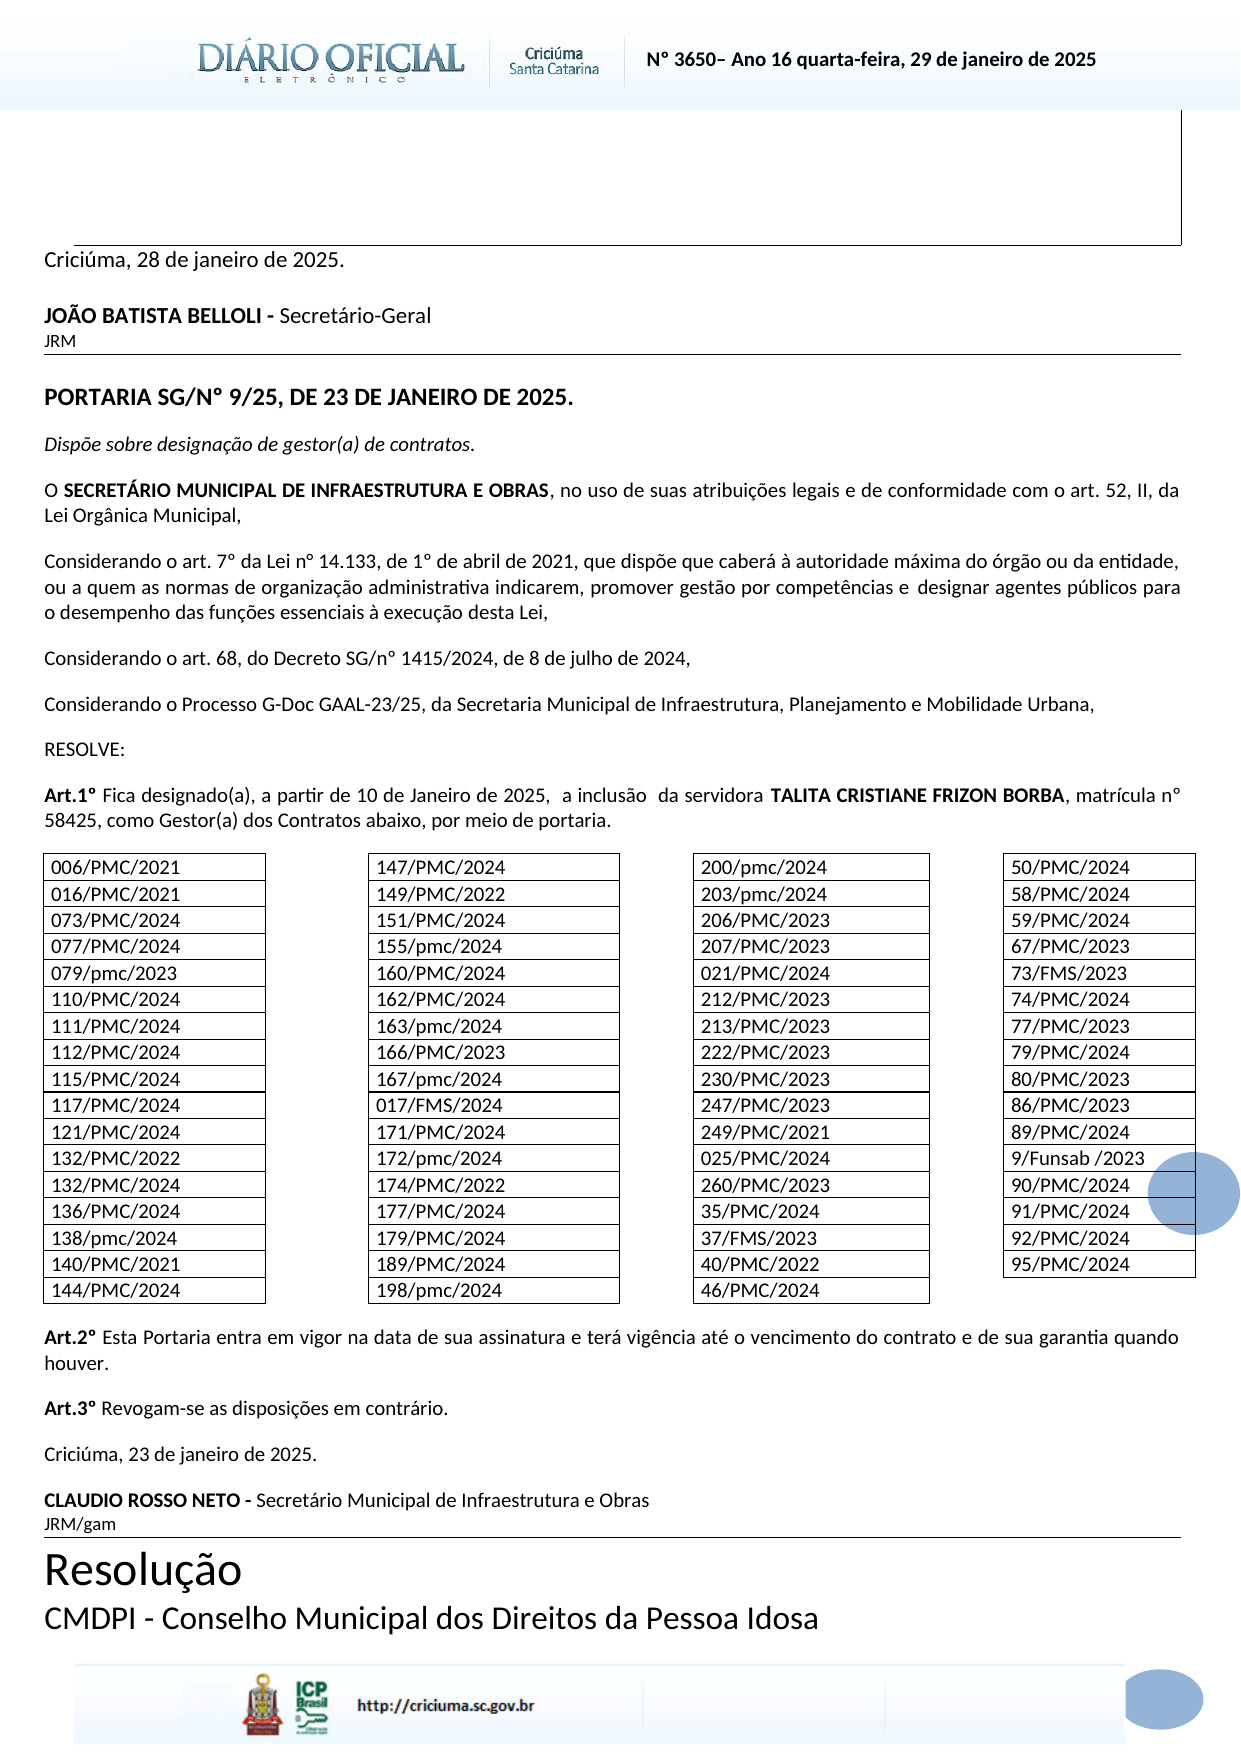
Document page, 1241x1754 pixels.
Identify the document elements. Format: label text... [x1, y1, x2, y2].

text Considerando o art. 7º da Lei n° 14.133, de 1º de abril de 2021, que dispõe que caberá à autoridade máxima do órgão ou da entidade, ou a quem as normas de organização administrativa indicarem, promover gestão por competências e designar agentes públicos para o desempenho das funções essenciais à execução desta Lei, [44, 548, 1181, 625]
text PORTARIA SG/Nº 9/25, DE 23 DE JANEIRO DE 2025. [44, 381, 1181, 411]
table_cell [930, 959, 1003, 986]
table_cell [930, 906, 1003, 933]
table_cell 95/PMC/2024 [1004, 1251, 1195, 1277]
table_header 006/PMC/2021 [44, 854, 265, 880]
table_cell [266, 1039, 368, 1065]
table_cell [930, 986, 1003, 1012]
table_cell [930, 933, 1003, 959]
table_cell 222/PMC/2023 [694, 1040, 929, 1065]
table_cell 151/PMC/2024 [369, 907, 619, 933]
table_cell 110/PMC/2024 [44, 987, 265, 1012]
text O SECRETÁRIO MUNICIPAL DE INFRAESTRUTURA E OBRAS, no uso de suas atribuições legais e de conformidade com o art. 52, II, da Lei Orgânica Municipal, [44, 477, 1181, 528]
table_cell [620, 880, 693, 906]
table_cell 115/PMC/2024 [44, 1066, 265, 1091]
table_header 200/pmc/2024 [694, 854, 929, 880]
table_cell [620, 1250, 693, 1277]
table_cell [620, 906, 693, 933]
table_cell [620, 986, 693, 1012]
text Dispõe sobre designação de gestor(a) de contratos. [44, 432, 1181, 457]
table_cell 230/PMC/2023 [694, 1066, 929, 1091]
table_cell [930, 1118, 1003, 1144]
table_cell 9/Funsab /2023 [1004, 1145, 1195, 1171]
table_cell 247/PMC/2023 [694, 1093, 929, 1118]
table_cell [266, 1224, 368, 1250]
table_cell [1004, 1278, 1195, 1303]
table_cell 206/PMC/2023 [694, 907, 929, 933]
table_cell 203/pmc/2024 [694, 881, 929, 906]
table_cell 121/PMC/2024 [44, 1119, 265, 1144]
table_cell [620, 1118, 693, 1144]
table_cell [620, 1277, 693, 1303]
table_cell [266, 1118, 368, 1144]
table_cell 198/pmc/2024 [369, 1278, 619, 1303]
table_cell [266, 933, 368, 959]
table_cell 111/PMC/2024 [44, 1013, 265, 1038]
table_cell 46/PMC/2024 [694, 1278, 929, 1303]
table_cell 132/PMC/2024 [44, 1172, 265, 1197]
table_cell 73/FMS/2023 [1004, 960, 1195, 986]
table_cell 37/FMS/2023 [694, 1225, 929, 1250]
table_cell [266, 1197, 368, 1224]
text RESOLVE: [44, 736, 1181, 762]
table_cell 073/PMC/2024 [44, 907, 265, 933]
text JRM [44, 329, 1181, 354]
text Resolução [44, 1538, 1181, 1597]
table_cell [930, 1277, 1003, 1303]
table_cell [930, 1144, 1003, 1171]
table_cell [620, 1091, 693, 1118]
table_cell [266, 1012, 368, 1038]
table_cell [620, 1197, 693, 1224]
table_cell [266, 1250, 368, 1277]
table_header [266, 853, 368, 880]
table_cell [930, 1250, 1003, 1277]
table_cell [930, 1197, 1003, 1224]
text Criciúma, 23 de janeiro de 2025. [44, 1441, 1181, 1467]
table_cell 174/PMC/2022 [369, 1172, 619, 1197]
table_cell 171/PMC/2024 [369, 1119, 619, 1144]
table_cell 212/PMC/2023 [694, 987, 929, 1012]
table_cell [266, 959, 368, 986]
list Art.2º Esta Portaria entra em vigor na data de sua assinatura e terá vigência até o vencimento do contrato e de sua garantia quando houver. [44, 1324, 1181, 1375]
table_cell 59/PMC/2024 [1004, 907, 1195, 933]
table_cell [930, 1091, 1003, 1118]
table_cell 213/PMC/2023 [694, 1013, 929, 1038]
table_cell 136/PMC/2024 [44, 1198, 265, 1224]
table_cell 079/pmc/2023 [44, 960, 265, 986]
table_header [620, 853, 693, 880]
table_cell 91/PMC/2024 [1004, 1198, 1161, 1224]
table_cell [620, 933, 693, 959]
list Art.3º Revogam-se as disposições em contrário. [44, 1396, 1181, 1421]
table_cell [620, 1039, 693, 1065]
table_cell 167/pmc/2024 [369, 1066, 619, 1091]
table_cell 021/PMC/2024 [694, 960, 929, 986]
table_cell [930, 1171, 1003, 1197]
table_header 50/PMC/2024 [1004, 854, 1195, 880]
table_cell 144/PMC/2024 [44, 1278, 265, 1303]
table_cell 74/PMC/2024 [1004, 987, 1195, 1012]
table_cell 92/PMC/2024 [1004, 1225, 1195, 1250]
text CLAUDIO ROSSO NETO - Secretário Municipal de Infraestrutura e Obras [44, 1487, 1181, 1512]
table_cell 077/PMC/2024 [44, 934, 265, 959]
table_cell 166/PMC/2023 [369, 1040, 619, 1065]
table_cell [930, 1039, 1003, 1065]
table_cell 163/pmc/2024 [369, 1013, 619, 1038]
table_cell [930, 1224, 1003, 1250]
table_cell [930, 1065, 1003, 1091]
table_cell 138/pmc/2024 [44, 1225, 265, 1250]
table_cell 58/PMC/2024 [1004, 881, 1195, 906]
table_cell 162/PMC/2024 [369, 987, 619, 1012]
table_cell 189/PMC/2024 [369, 1251, 619, 1277]
table_cell 179/PMC/2024 [369, 1225, 619, 1250]
text Art.1º Fica designado(a), a partir de 10 de Janeiro de 2025, a inclusão da servidora TALITA CRISTIANE FRIZON BORBA, matrícula nº 58425, como Gestor(a) dos Contratos abaixo, por meio de portaria. [44, 782, 1181, 833]
table_cell 260/PMC/2023 [694, 1172, 929, 1197]
table_cell 160/PMC/2024 [369, 960, 619, 986]
table_cell 172/pmc/2024 [369, 1145, 619, 1171]
table_cell [266, 986, 368, 1012]
text Criciúma, 28 de janeiro de 2025. [44, 245, 1181, 273]
table_header 147/PMC/2024 [369, 854, 619, 880]
table_cell [620, 1171, 693, 1197]
text JRM/gam [44, 1512, 1181, 1537]
table_cell 140/PMC/2021 [44, 1251, 265, 1277]
table_cell 117/PMC/2024 [44, 1093, 265, 1118]
table_cell 35/PMC/2024 [694, 1198, 929, 1224]
table_cell [930, 1012, 1003, 1038]
table_cell 249/PMC/2021 [694, 1119, 929, 1144]
table_cell 155/pmc/2024 [369, 934, 619, 959]
text CMDPI - Conselho Municipal dos Direitos da Pessoa Idosa [44, 1597, 1181, 1638]
table_cell [266, 1091, 368, 1118]
table_cell 017/FMS/2024 [369, 1093, 619, 1118]
table_cell 86/PMC/2023 [1004, 1093, 1195, 1118]
table_cell [620, 1224, 693, 1250]
table_cell [266, 1171, 368, 1197]
table_cell [266, 1277, 368, 1303]
table_cell [620, 1065, 693, 1091]
table_cell [266, 1065, 368, 1091]
table_cell 149/PMC/2022 [369, 881, 619, 906]
table_cell [620, 959, 693, 986]
table_cell [930, 880, 1003, 906]
table_cell 89/PMC/2024 [1004, 1119, 1195, 1144]
table_cell 79/PMC/2024 [1004, 1040, 1195, 1065]
table_cell 77/PMC/2023 [1004, 1013, 1195, 1038]
table_cell 40/PMC/2022 [694, 1251, 929, 1277]
table_header [930, 853, 1003, 880]
table_cell [266, 906, 368, 933]
text Considerando o Processo G-Doc GAAL-23/25, da Secretaria Municipal de Infraestrutura, Planejamento e Mobilidade Urbana, [44, 691, 1181, 716]
table_cell 025/PMC/2024 [694, 1145, 929, 1171]
table_cell 112/PMC/2024 [44, 1040, 265, 1065]
table_cell 207/PMC/2023 [694, 934, 929, 959]
table_cell 80/PMC/2023 [1004, 1066, 1195, 1091]
table_cell 67/PMC/2023 [1004, 934, 1195, 959]
table_cell [266, 1144, 368, 1171]
table_cell 90/PMC/2024 [1004, 1172, 1153, 1197]
table_cell 177/PMC/2024 [369, 1198, 619, 1224]
table_cell 016/PMC/2021 [44, 881, 265, 906]
table_cell [620, 1012, 693, 1038]
text Considerando o art. 68, do Decreto SG/nº 1415/2024, de 8 de julho de 2024, [44, 645, 1181, 670]
text JOÃO BATISTA BELLOLI - Secretário-Geral [44, 301, 1181, 329]
table_cell [620, 1144, 693, 1171]
table_cell [266, 880, 368, 906]
table_cell 132/PMC/2022 [44, 1145, 265, 1171]
